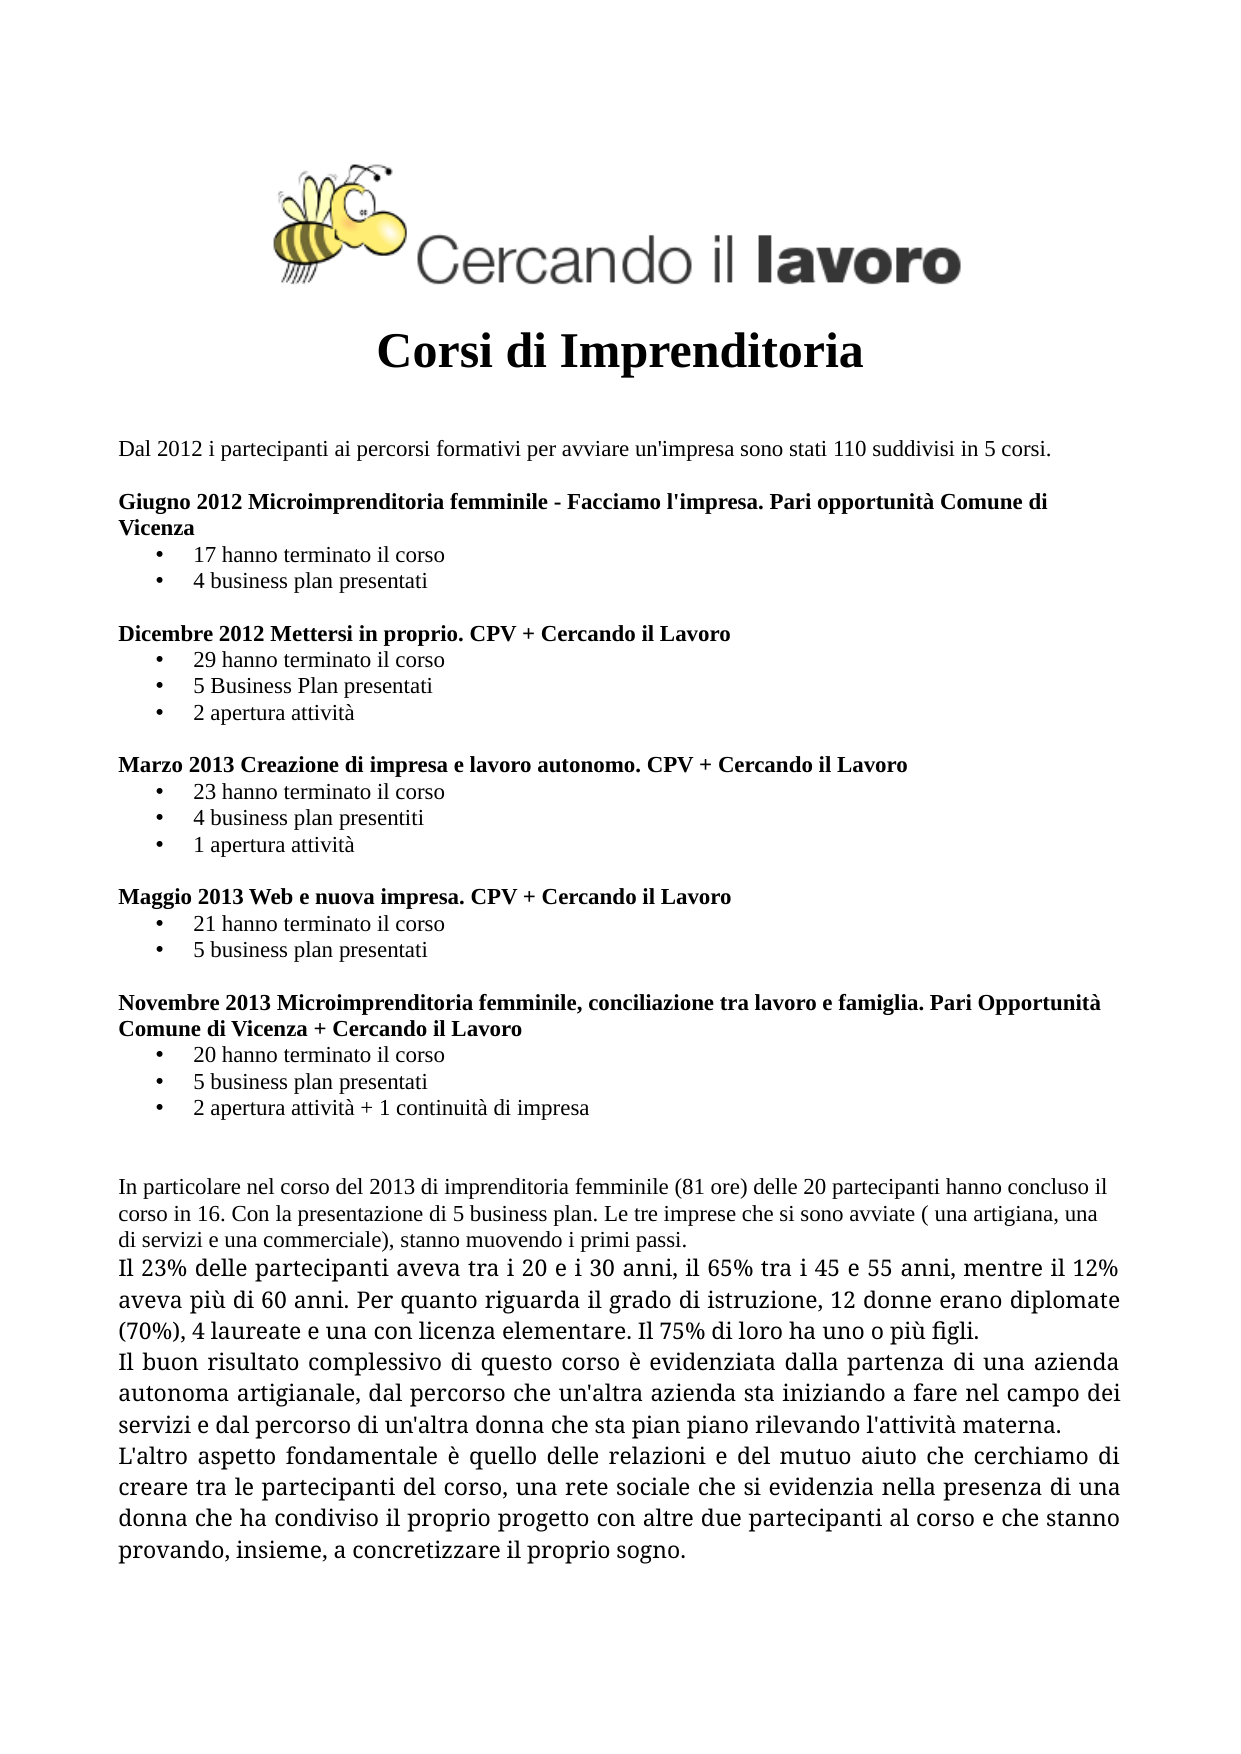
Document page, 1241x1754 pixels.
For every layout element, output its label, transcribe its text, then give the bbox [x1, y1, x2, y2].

list 5 business plan presentati [156, 936, 1122, 962]
text Novembre 2013 Microimprenditoria femminile, conciliazione tra lavoro e famiglia. Pari Opportunità Comune di Vicenza + Cercando il Lavoro [118, 989, 1122, 1041]
text Dicembre 2012 Mettersi in proprio. CPV + Cercando il Lavoro [118, 620, 1122, 646]
text L'altro aspetto fondamentale è quello delle relazioni e del mutuo aiuto che cerchiamo di creare tra le partecipanti del corso, una rete sociale che si evidenzia nella presenza di una donna che ha condiviso il proprio progetto con altre due partecipanti al corso e che stanno provando, insieme, a concretizzare il proprio sogno. [118, 1440, 1122, 1565]
text Marzo 2013 Creazione di impresa e lavoro autonomo. CPV + Cercando il Lavoro [118, 752, 1122, 778]
list 4 business plan presentati [156, 567, 1122, 593]
text In particolare nel corso del 2013 di imprenditoria femminile (81 ore) delle 20 partecipanti hanno concluso il corso in 16. Con la presentazione di 5 business plan. Le tre imprese che si sono avviate ( una artigiana, una di servizi e una commerciale), stanno muovendo i primi passi. [118, 1173, 1122, 1252]
list 2 apertura attività [156, 699, 1122, 725]
list 23 hanno terminato il corso [156, 778, 1122, 804]
list 5 business plan presentati [156, 1068, 1122, 1094]
list 5 Business Plan presentati [156, 672, 1122, 699]
text Il buon risultato complessivo di questo corso è evidenziata dalla partenza di una azienda autonoma artigianale, dal percorso che un'altra azienda sta iniziando a fare nel campo dei servizi e dal percorso di un'altra donna che sta pian piano rilevando l'attività materna. [118, 1346, 1122, 1440]
text Giugno 2012 Microimprenditoria femminile - Facciamo l'impresa. Pari opportunità Comune di Vicenza [118, 488, 1122, 541]
list 4 business plan presentiti [156, 804, 1122, 831]
list 20 hanno terminato il corso [156, 1041, 1122, 1068]
list 2 apertura attività + 1 continuità di impresa [156, 1094, 1122, 1121]
text Il 23% delle partecipanti aveva tra i 20 e i 30 anni, il 65% tra i 45 e 55 anni, mentre il 12% aveva più di 60 anni. Per quanto riguarda il grado di istruzione, 12 donne erano diplomate (70%), 4 laureate e una con licenza elementare. Il 75% di loro ha uno o più figli. [118, 1252, 1122, 1346]
list 17 hanno terminato il corso [156, 541, 1122, 567]
list 21 hanno terminato il corso [156, 910, 1122, 936]
list 29 hanno terminato il corso [156, 646, 1122, 672]
text Corsi di Imprenditoria [118, 320, 1122, 378]
text Dal 2012 i partecipanti ai percorsi formativi per avviare un'impresa sono stati 110 suddivisi in 5 corsi. [118, 435, 1122, 462]
picture [263, 143, 978, 292]
text Maggio 2013 Web e nuova impresa. CPV + Cercando il Lavoro [118, 883, 1122, 910]
list 1 apertura attività [156, 831, 1122, 857]
